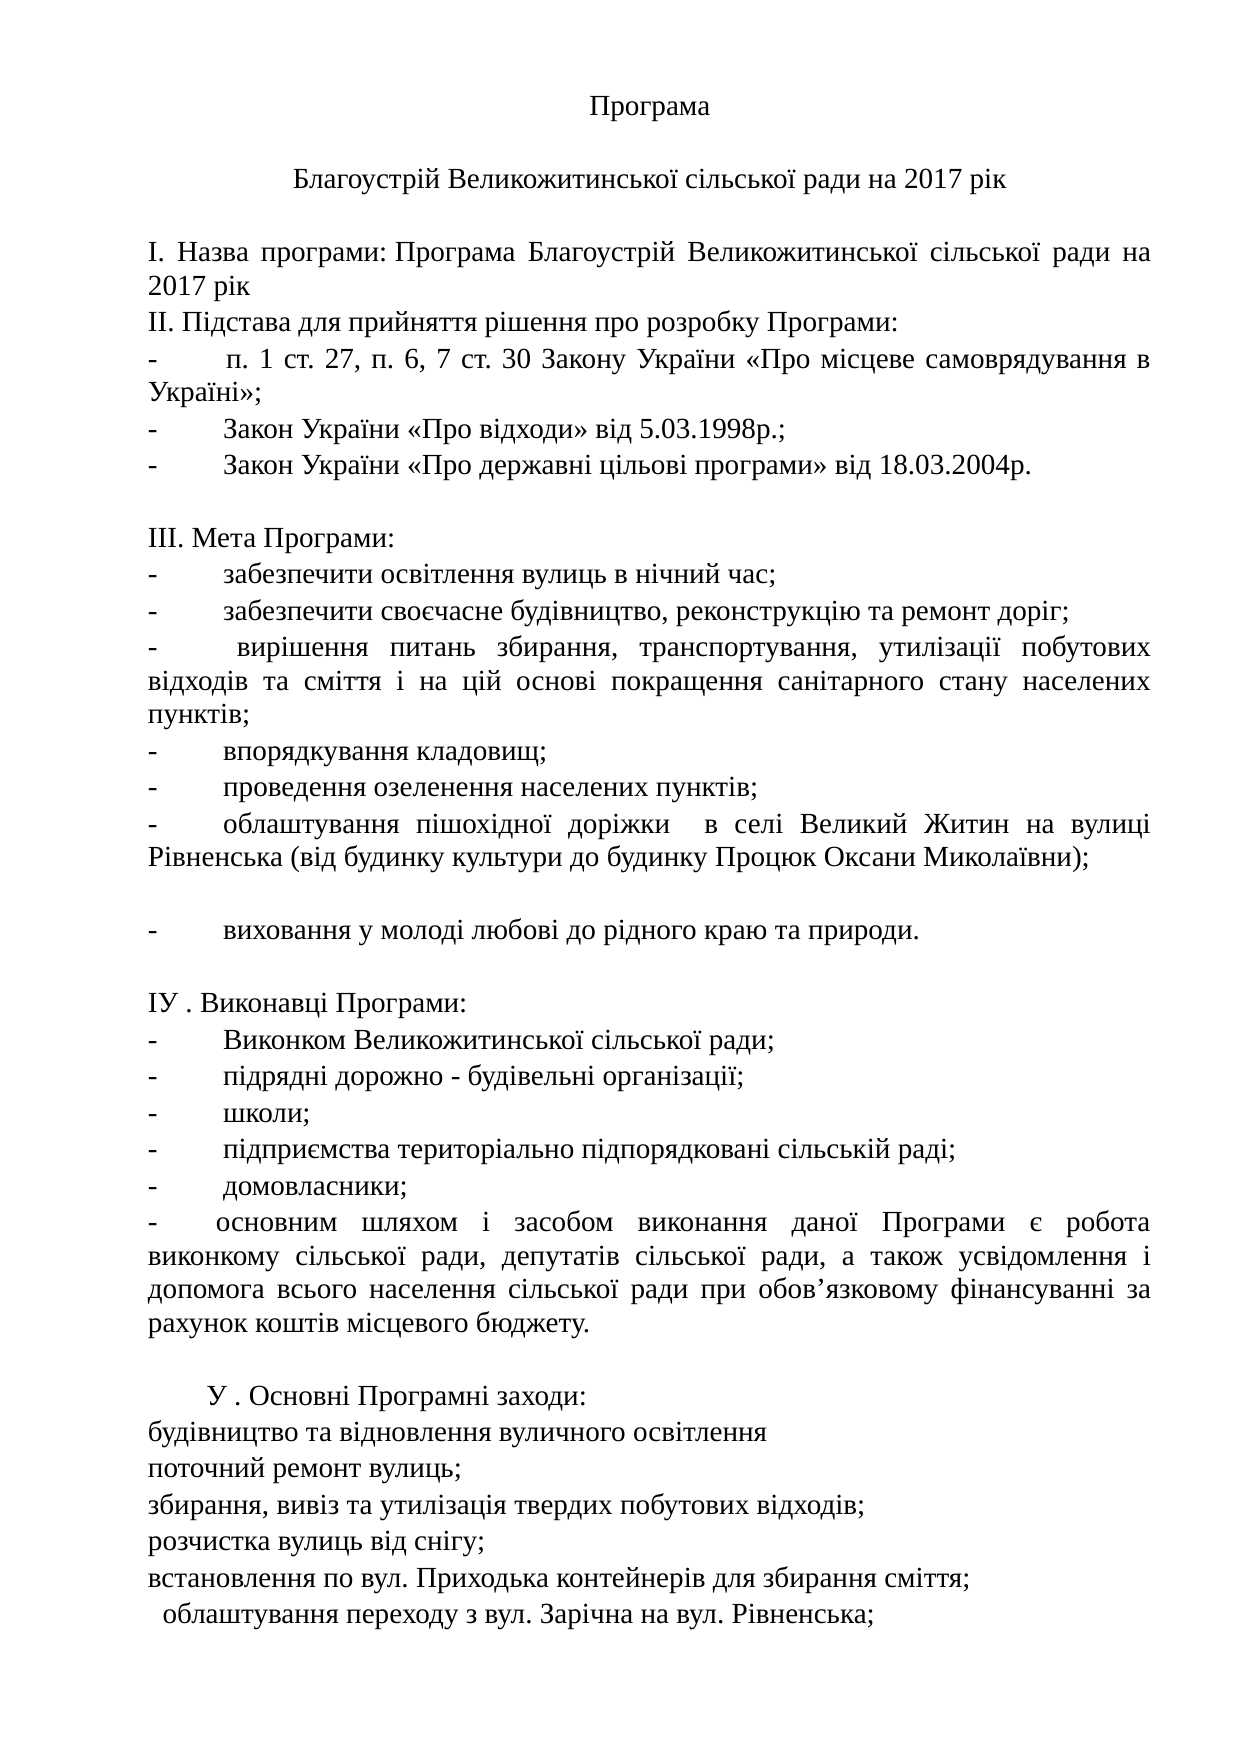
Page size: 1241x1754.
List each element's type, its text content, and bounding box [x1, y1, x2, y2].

text - Закон України «Про відходи» від 5.03.1998р.; [148, 411, 1152, 444]
text - Виконком Великожитинської сільської ради; [148, 1022, 1152, 1055]
text - облаштування пішохідної доріжки в селі Великий Житин на вулиці Рівненська (від будинку культури до будинку Процюк Оксани Миколаївни); [148, 806, 1152, 873]
text - вирішення питань збирання, транспортування, утилізації побутових відходів та сміття і на цій основі покращення санітарного стану населених пунктів; [148, 629, 1152, 730]
text - забезпечити освітлення вулиць в нічний час; [148, 557, 1152, 590]
text поточний ремонт вулиць; [148, 1451, 1152, 1484]
text - домовласники; [148, 1168, 1152, 1201]
text встановлення по вул. Приходька контейнерів для збирання сміття; [148, 1560, 1152, 1593]
text - підприємства територіально підпорядковані сільській раді; [148, 1131, 1152, 1165]
text ІУ . Виконавці Програми: [148, 985, 1152, 1019]
text ІІІ. Мета Програми: [148, 520, 1152, 554]
text У . Основні Програмні заходи: [148, 1378, 1152, 1411]
text розчистка вулиць від снігу; [148, 1523, 1152, 1557]
text - основним шляхом і засобом виконання даної Програми є робота виконкому сільської ради, депутатів сільської ради, а також усвідомлення і допомога всього населення сільської ради при обов’язковому фінансуванні за рахунок коштів місцевого бюджету. [148, 1204, 1152, 1338]
text - школи; [148, 1095, 1152, 1128]
text - підрядні дорожно - будівельні організації; [148, 1058, 1152, 1092]
text - забезпечити своєчасне будівництво, реконструкцію та ремонт доріг; [148, 593, 1152, 627]
text будівництво та відновлення вуличного освітлення [148, 1414, 1152, 1448]
text ІІ. Підстава для прийняття рішення про розробку Програми: [148, 304, 1152, 338]
text - впорядкування кладовищ; [148, 733, 1152, 767]
text облаштування переходу з вул. Зарічна на вул. Рівненська; [148, 1596, 1152, 1630]
text - Закон України «Про державні цільові програми» від 18.03.2004р. [148, 447, 1152, 481]
text - проведення озеленення населених пунктів; [148, 769, 1152, 803]
text Благоустрій Великожитинської сільської ради на 2017 рік [148, 161, 1152, 195]
text - п. 1 ст. 27, п. 6, 7 ст. 30 Закону України «Про місцеве самоврядування в Україні»; [148, 341, 1152, 408]
text Програма [148, 88, 1152, 122]
text І. Назва програми: Програма Благоустрій Великожитинської сільської ради на 2017 рік [148, 234, 1152, 301]
text - виховання у молоді любові до рідного краю та природи. [148, 912, 1152, 946]
text збирання, вивіз та утилізація твердих побутових відходів; [148, 1487, 1152, 1521]
